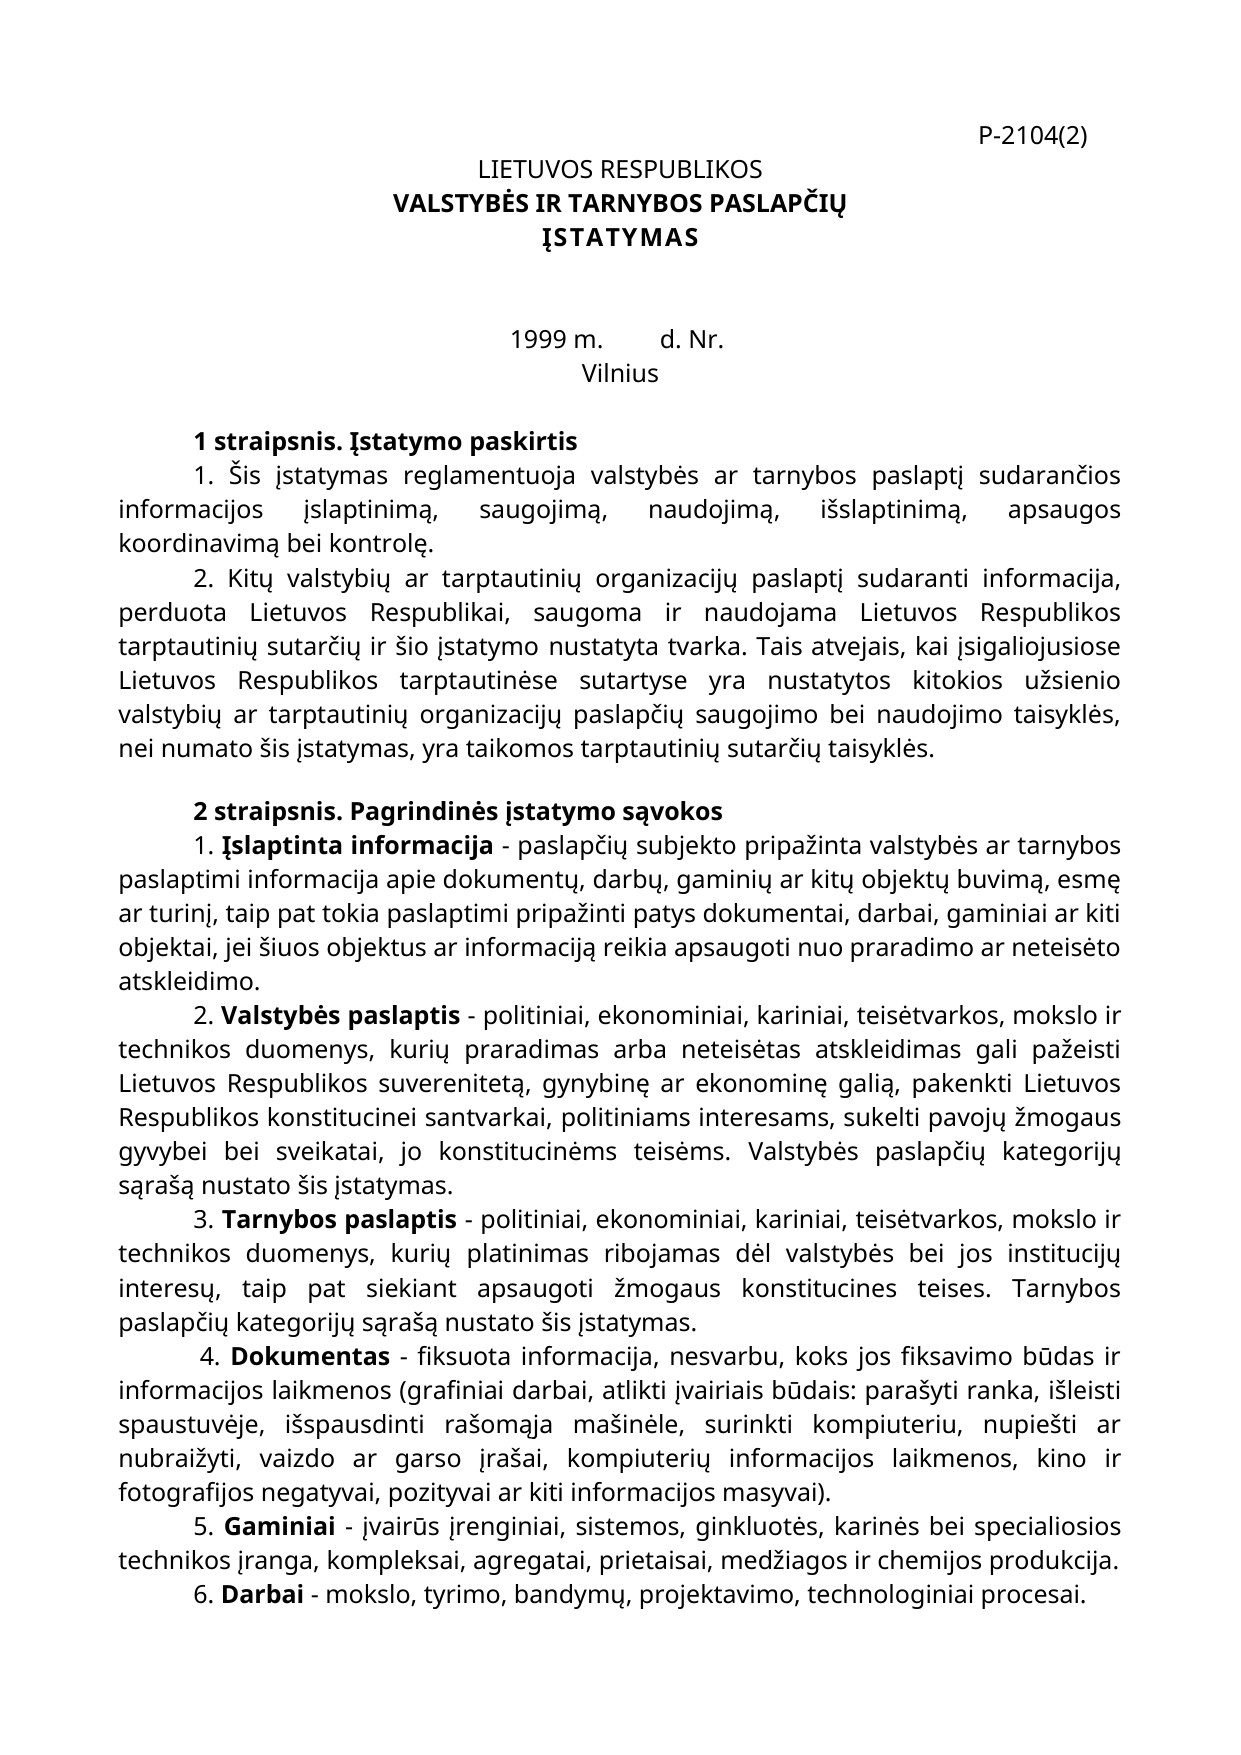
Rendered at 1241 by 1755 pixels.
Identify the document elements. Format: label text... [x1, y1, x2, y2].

text 4. Dokumentas - fiksuota informacija, nesvarbu, koks jos fiksavimo būdas ir informacijos laikmenos (grafiniai darbai, atlikti įvairiais būdais: parašyti ranka, išleisti spaustuvėje, išspausdinti rašomąja mašinėle, surinkti kompiuteriu, nupiešti ar nubraižyti, vaizdo ar garso įrašai, kompiuterių informacijos laikmenos, kino ir fotografijos negatyvai, pozityvai ar kiti informacijos masyvai). [118, 1338, 1122, 1509]
text P-2104(2) [118, 117, 1122, 151]
text 5. Gaminiai - įvairūs įrenginiai, sistemos, ginkluotės, karinės bei specialiosios technikos įranga, kompleksai, agregatai, prietaisai, medžiagos ir chemijos produkcija. [118, 1509, 1122, 1577]
text VALSTYBĖS IR TARNYBOS PASLAPČIŲ [118, 186, 1122, 219]
text 2 straipsnis. Pagrindinės įstatymo sąvokos [118, 793, 1122, 827]
text 2. Kitų valstybių ar tarptautinių organizacijų paslaptį sudaranti informacija, perduota Lietuvos Respublikai, saugoma ir naudojama Lietuvos Respublikos tarptautinių sutarčių ir šio įstatymo nustatyta tvarka. Tais atvejais, kai įsigaliojusiose Lietuvos Respublikos tarptautinėse sutartyse yra nustatytos kitokios užsienio valstybių ar tarptautinių organizacijų paslapčių saugojimo bei naudojimo taisyklės, nei numato šis įstatymas, yra taikomos tarptautinių sutarčių taisyklės. [118, 560, 1122, 764]
text 1999 m. d. Nr. Vilnius [118, 322, 1122, 390]
text LIETUVOS RESPUBLIKOS [118, 151, 1122, 186]
text 2. Valstybės paslaptis - politiniai, ekonominiai, kariniai, teisėtvarkos, mokslo ir technikos duomenys, kurių praradimas arba neteisėtas atskleidimas gali pažeisti Lietuvos Respublikos suverenitetą, gynybinę ar ekonominę galią, pakenkti Lietuvos Respublikos konstitucinei santvarkai, politiniams interesams, sukelti pavojų žmogaus gyvybei bei sveikatai, jo konstitucinėms teisėms. Valstybės paslapčių kategorijų sąrašą nustato šis įstatymas. [118, 998, 1122, 1202]
text 6. Darbai - mokslo, tyrimo, bandymų, projektavimo, technologiniai procesai. [118, 1577, 1122, 1611]
text 1. Šis įstatymas reglamentuoja valstybės ar tarnybos paslaptį sudarančios informacijos įslaptinimą, saugojimą, naudojimą, išslaptinimą, apsaugos koordinavimą bei kontrolę. [118, 458, 1122, 560]
text 1 straipsnis. Įstatymo paskirtis [118, 424, 1122, 458]
text 1. Įslaptinta informacija - paslapčių subjekto pripažinta valstybės ar tarnybos paslaptimi informacija apie dokumentų, darbų, gaminių ar kitų objektų buvimą, esmę ar turinį, taip pat tokia paslaptimi pripažinti patys dokumentai, darbai, gaminiai ar kiti objektai, jei šiuos objektus ar informaciją reikia apsaugoti nuo praradimo ar neteisėto atskleidimo. [118, 827, 1122, 998]
text ĮSTATYMAS [118, 219, 1122, 254]
text 3. Tarnybos paslaptis - politiniai, ekonominiai, kariniai, teisėtvarkos, mokslo ir technikos duomenys, kurių platinimas ribojamas dėl valstybės bei jos institucijų interesų, taip pat siekiant apsaugoti žmogaus konstitucines teises. Tarnybos paslapčių kategorijų sąrašą nustato šis įstatymas. [118, 1202, 1122, 1338]
